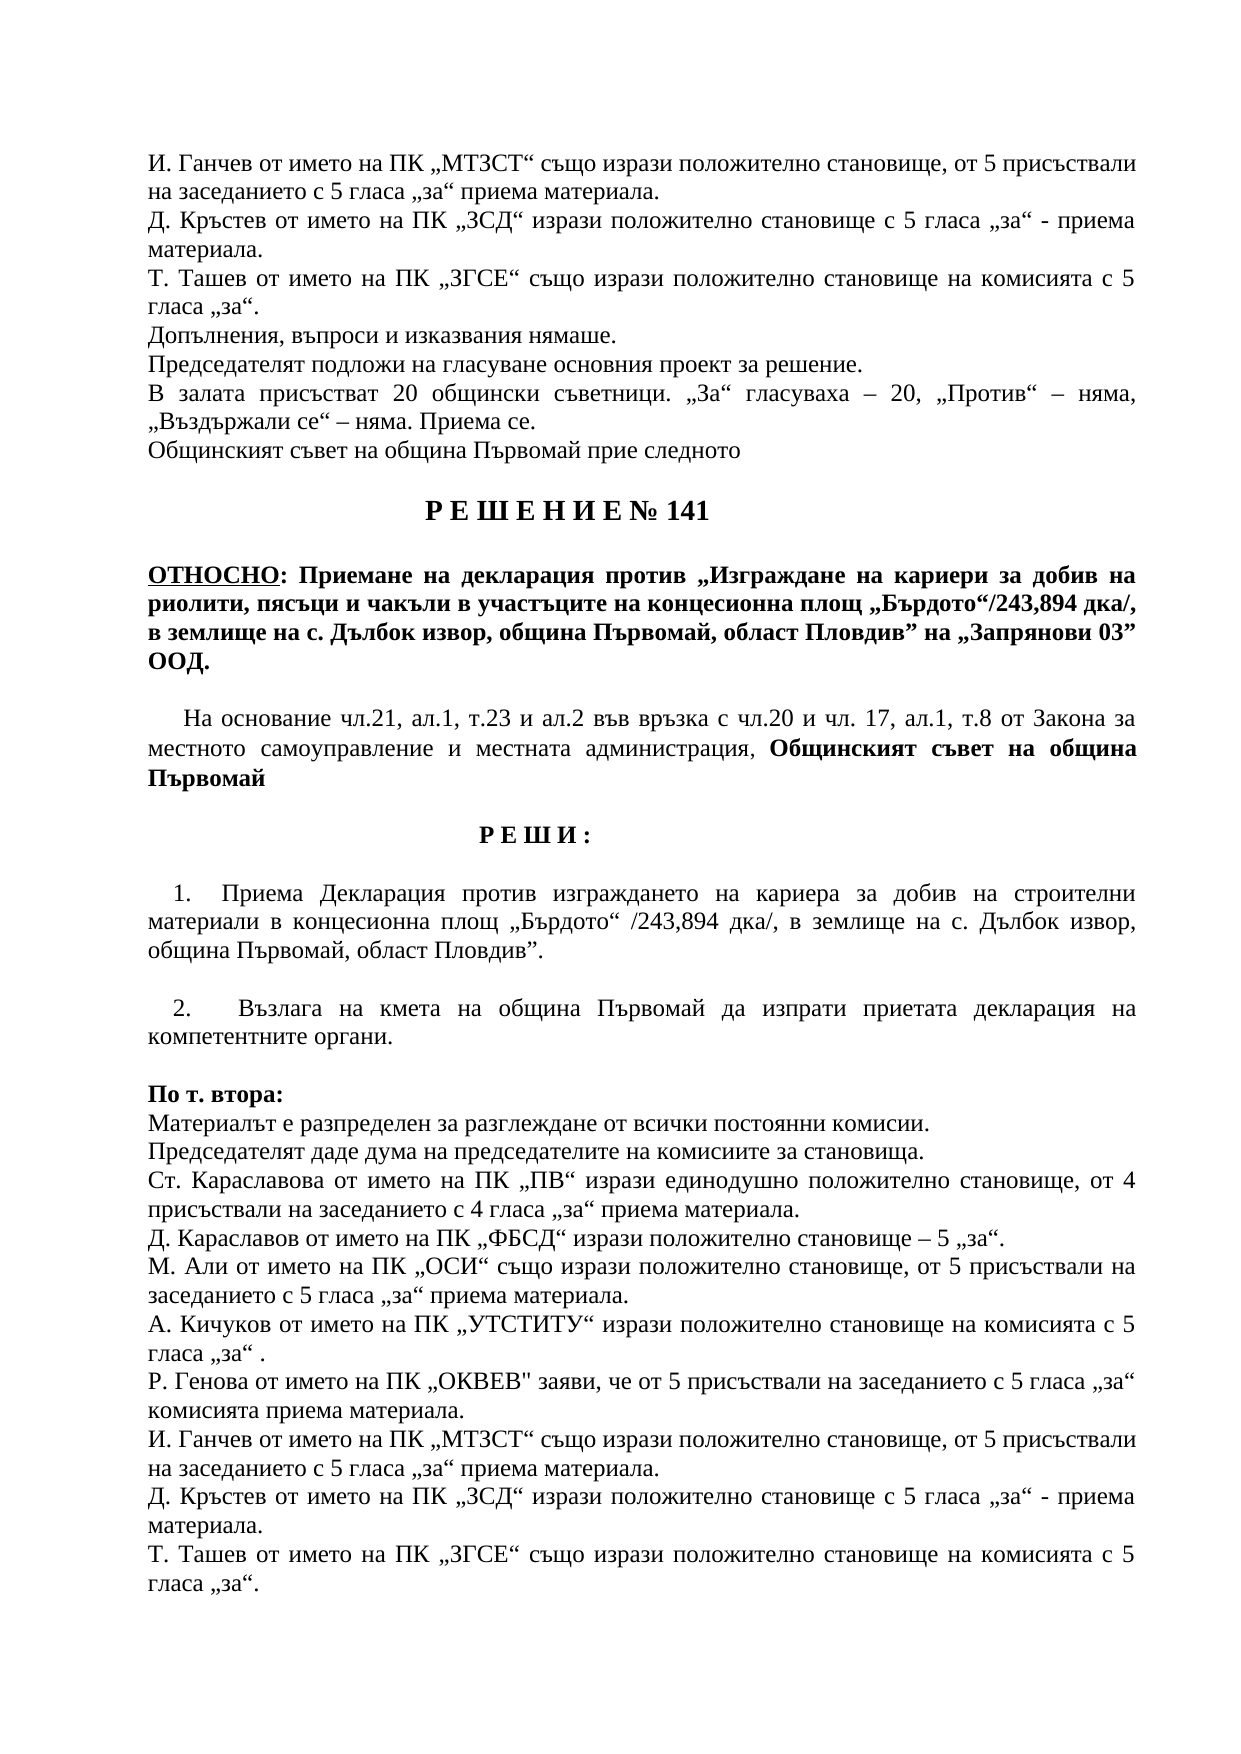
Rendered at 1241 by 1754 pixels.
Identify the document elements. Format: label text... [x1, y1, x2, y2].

text Р Е Ш Е Н И Е № 141 [148, 493, 1137, 526]
text Допълнения, въпроси и изказвания нямаше. [148, 320, 1137, 349]
text Председателят даде дума на председателите на комисиите за становища. [148, 1136, 1137, 1165]
text Р Е Ш И : [148, 820, 1137, 849]
text 1. Приема Декларация против изграждането на кариера за добив на строителни материали в концесионна площ „Бърдото“ /243,894 дка/, в землище на с. Дълбок извор, община Първомай, област Пловдив”. [148, 878, 1137, 964]
text Т. Ташев от името на ПК „ЗГСЕ“ също изрази положително становище на комисията с 5 гласа „за“. [148, 263, 1137, 320]
text Д. Караславов от името на ПК „ФБСД“ изрази положително становище – 5 „за“. [148, 1223, 1137, 1251]
text Председателят подложи на гласуване основния проект за решение. [148, 349, 1137, 378]
text Д. Кръстев от името на ПК „ЗСД“ изрази положително становище с 5 гласа „за“ - приема материала. [148, 1481, 1137, 1539]
text М. Али от името на ПК „ОСИ“ също изрази положително становище, от 5 присъствали на заседанието с 5 гласа „за“ приема материала. [148, 1251, 1137, 1309]
text По т. втора: [148, 1079, 1137, 1108]
text Д. Кръстев от името на ПК „ЗСД“ изрази положително становище с 5 гласа „за“ - приема материала. [148, 205, 1137, 263]
text В залата присъстват 20 общински съветници. „За“ гласуваха – 20, „Против“ – няма, „Въздържали се“ – няма. Приема се. [148, 378, 1137, 435]
text А. Кичуков от името на ПК „УТСТИТУ“ изрази положително становище на комисията с 5 гласа „за“ . [148, 1309, 1137, 1366]
text 2. Възлага на кмета на община Първомай да изпрати приетата декларация на компетентните органи. [148, 993, 1137, 1050]
text Общинският съвет на община Първомай прие следното [148, 435, 1137, 464]
text Материалът е разпределен за разглеждане от всички постоянни комисии. [148, 1108, 1137, 1136]
text Т. Ташев от името на ПК „ЗГСЕ“ също изрази положително становище на комисията с 5 гласа „за“. [148, 1539, 1137, 1596]
text И. Ганчев от името на ПК „МТЗСТ“ също изрази положително становище, от 5 присъствали на заседанието с 5 гласа „за“ приема материала. [148, 1424, 1137, 1481]
text И. Ганчев от името на ПК „МТЗСТ“ също изрази положително становище, от 5 присъствали на заседанието с 5 гласа „за“ приема материала. [148, 148, 1137, 205]
text На основание чл.21, ал.1, т.23 и ал.2 във връзка с чл.20 и чл. 17, ал.1, т.8 от Закона за местното самоуправление и местната администрация, Общинският съвет на община Първомай [148, 703, 1137, 791]
text Ст. Караславова от името на ПК „ПВ“ изрази единодушно положително становище, от 4 присъствали на заседанието с 4 гласа „за“ приема материала. [148, 1165, 1137, 1223]
text ОТНОСНО: Приемане на декларация против „Изграждане на кариери за добив на риолити, пясъци и чакъли в участъците на концесионна площ „Бърдото“/243,894 дка/, в землище на с. Дълбок извор, община Първомай, област Пловдив” на „Запрянови 03” ООД. [148, 560, 1137, 675]
text Р. Генова от името на ПК „ОКВЕВ" заяви, че от 5 присъствали на заседанието с 5 гласа „за“ комисията приема материала. [148, 1366, 1137, 1424]
